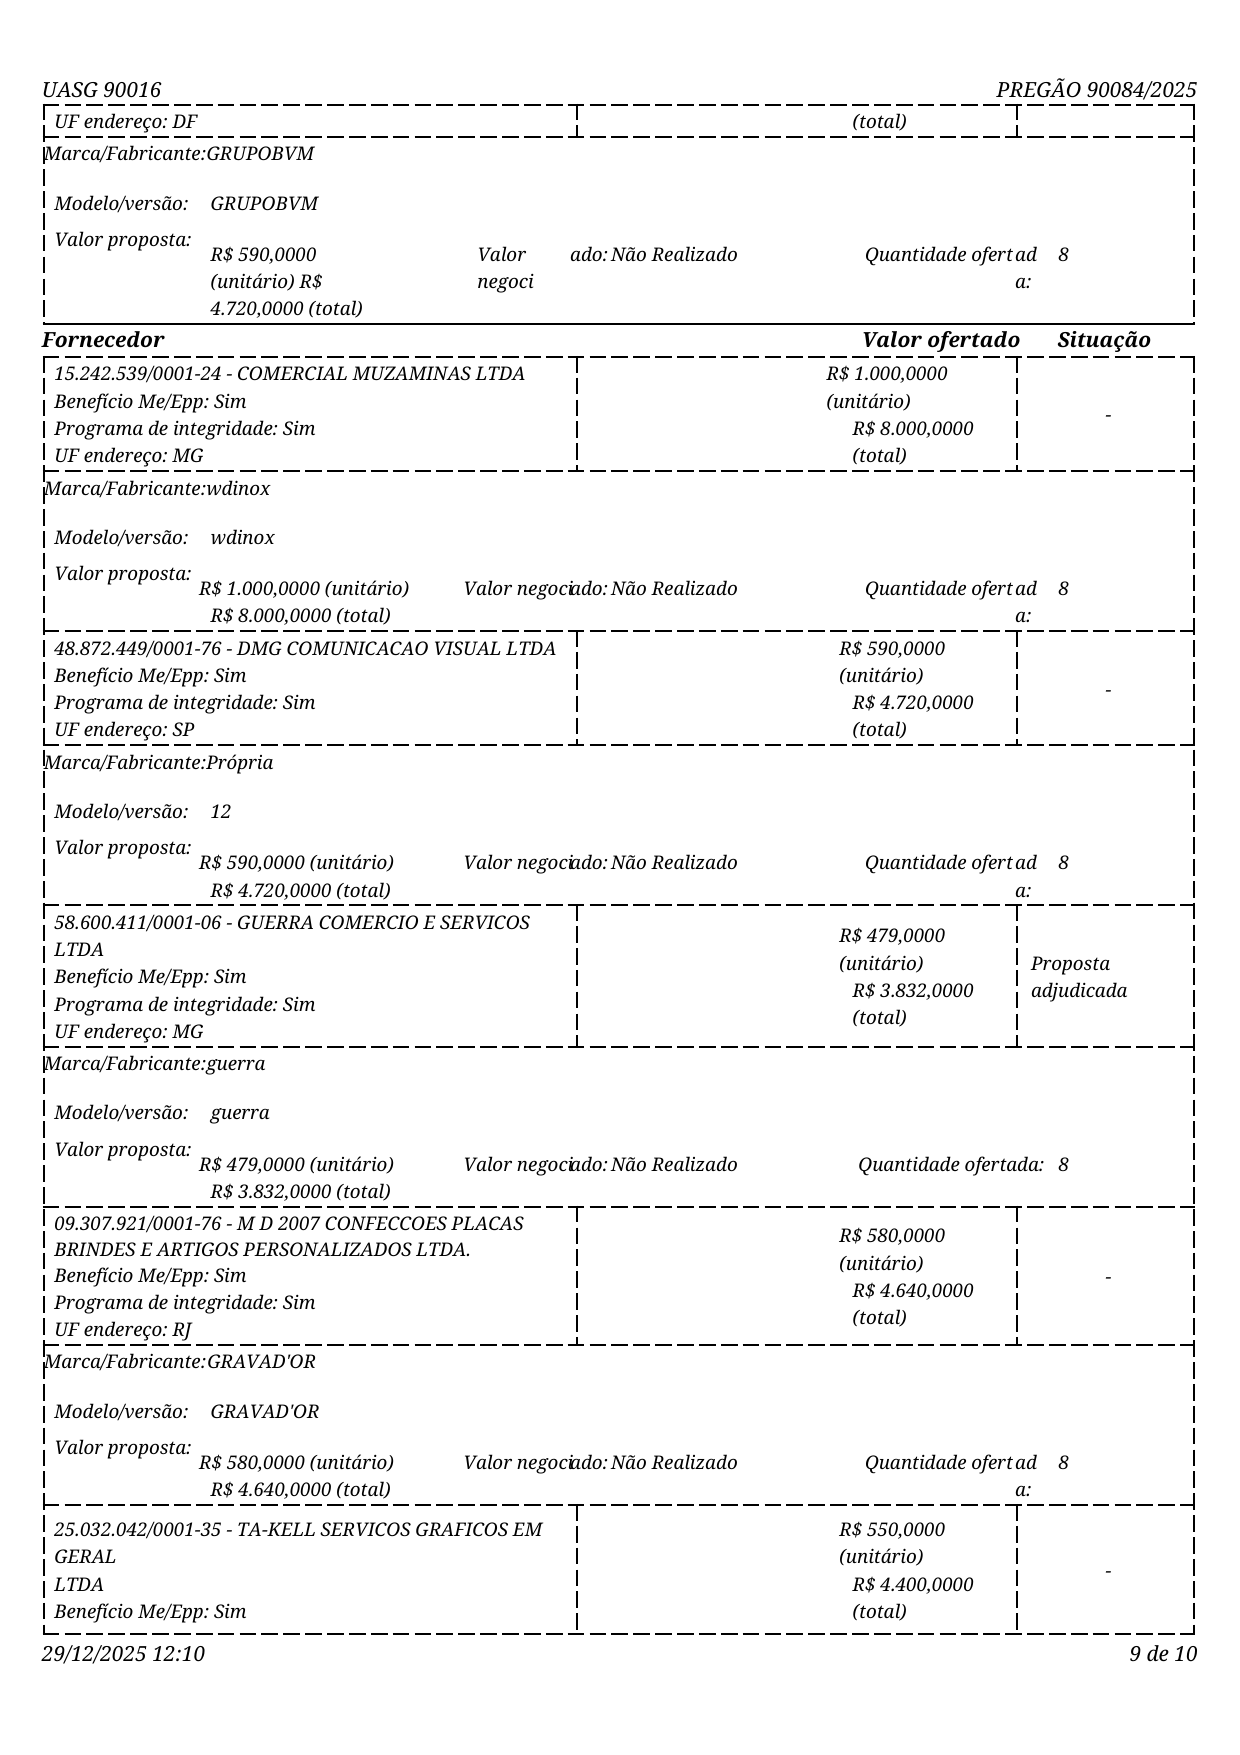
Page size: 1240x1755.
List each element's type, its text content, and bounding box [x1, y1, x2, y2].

table_cell 58.600.411/0001-06 - GUERRA COMERCIO E SERVICOS LTDA Benefício Me/Epp: Sim Programa de integridade: Sim UF endereço: MG [44, 904, 577, 1046]
table_cell [1101, 1344, 1194, 1395]
table_cell Marca/Fabricante: guerra [44, 1046, 577, 1097]
table_cell Quantidade ofert [826, 571, 1017, 630]
table_cell R$ 590,0000 (unitário) Valor negoci R$ 4.720,0000 (total) [199, 845, 577, 904]
table_cell Modelo/versão: Valor proposta: [44, 1097, 199, 1206]
table_cell Modelo/versão: Valor proposta: [44, 1395, 199, 1504]
table_cell [1101, 795, 1194, 845]
table_cell ado: Não Realizado [577, 571, 826, 630]
table_header [577, 356, 826, 470]
table_cell [577, 104, 839, 136]
table_cell Modelo/versão: Valor proposta: [44, 795, 199, 904]
table_cell R$ 590,0000 (unitário) R$ 4.720,0000 (total) [826, 630, 1017, 744]
table_cell [1017, 470, 1101, 521]
table_cell - [1101, 1206, 1194, 1344]
table_cell [826, 470, 1017, 521]
table_cell [577, 744, 826, 795]
table_cell Modelo/versão: Valor proposta: [44, 521, 199, 630]
table_cell [577, 521, 826, 571]
table_cell [1017, 104, 1101, 136]
table_cell GRUPOBVM [199, 187, 477, 236]
table_cell 09.307.921/0001-76 - M D 2007 CONFECCOES PLACAS BRINDES E ARTIGOS PERSONALIZADOS LTDA. Benefício Me/Epp: Sim Programa de integridade: Sim UF endereço: RJ [44, 1206, 577, 1344]
table_cell ada: [1017, 845, 1048, 904]
table_cell [1017, 521, 1101, 571]
table_header [1017, 356, 1101, 470]
table_cell [826, 521, 1017, 571]
table_cell [577, 904, 826, 1046]
table_cell [1017, 136, 1101, 187]
table_cell R$ 550,0000 (unitário) R$ 4.400,0000 (total) [826, 1504, 1017, 1633]
table_cell [577, 1046, 826, 1097]
table_cell [1017, 744, 1101, 795]
table_cell 8 [1048, 1445, 1101, 1504]
table_cell R$ 580,0000 (unitário) R$ 4.640,0000 (total) [826, 1206, 1017, 1344]
table_cell Quantidade ofert [826, 845, 1017, 904]
table_cell [577, 795, 826, 845]
table_cell ada: [1017, 236, 1048, 323]
table_cell ado: Não Realizado [577, 845, 826, 904]
table_cell ada: [1017, 571, 1048, 630]
table_cell R$ 580,0000 (unitário) Valor negoci R$ 4.640,0000 (total) [199, 1445, 577, 1504]
table_cell [1017, 795, 1101, 845]
table_cell 8 [1048, 845, 1101, 904]
table_cell [577, 187, 839, 236]
table_cell Marca/Fabricante: GRUPOBVM [44, 136, 477, 187]
table_cell [1017, 1504, 1101, 1633]
table_cell UF endereço: DF [44, 104, 477, 136]
table_cell - [1101, 104, 1194, 136]
table_cell [1101, 136, 1194, 187]
table_cell [1101, 1445, 1194, 1504]
table_cell wdinox [199, 521, 577, 571]
table_cell Marca/Fabricante: GRAVAD'OR [44, 1344, 577, 1395]
table_cell [577, 1395, 826, 1444]
table_cell Marca/Fabricante: Própria [44, 744, 577, 795]
table_cell [1101, 236, 1194, 323]
table_cell 8 [1048, 571, 1101, 630]
table_cell 8 [1048, 236, 1101, 323]
table_cell - [1101, 1504, 1194, 1633]
text Fornecedor Valor ofertado Situação [42, 325, 1200, 353]
table_cell [477, 187, 577, 236]
table_cell [839, 136, 1017, 187]
table_cell [577, 1206, 826, 1344]
table_cell [1017, 187, 1101, 236]
table_cell [1101, 521, 1194, 571]
table_cell [1017, 1395, 1101, 1444]
table_cell [577, 470, 826, 521]
table_cell [1017, 1206, 1101, 1344]
table_header R$ 1.000,0000 (unitário) R$ 8.000,0000 (total) [826, 356, 1017, 470]
table_cell [826, 1097, 1194, 1146]
table_cell - [1101, 630, 1194, 744]
table_header 15.242.539/0001-24 - COMERCIAL MUZAMINAS LTDA Benefício Me/Epp: Sim Programa de integridade: Sim UF endereço: MG [44, 356, 577, 470]
table_cell [1017, 1344, 1101, 1395]
table_cell Marca/Fabricante: wdinox [44, 470, 577, 521]
table_cell Modelo/versão: Valor proposta: [44, 187, 199, 323]
table_cell GRAVAD'OR [199, 1395, 577, 1444]
table_cell R$ 590,0000 (unitário) R$ 4.720,0000 (total) [199, 236, 477, 323]
table_cell Quantidade ofert [826, 1445, 1017, 1504]
table_cell 48.872.449/0001-76 - DMG COMUNICACAO VISUAL LTDA Benefício Me/Epp: Sim Programa de integridade: Sim UF endereço: SP [44, 630, 577, 744]
table_cell ada: [1017, 1445, 1048, 1504]
table_cell Valor negoci [477, 236, 577, 323]
table_cell 12 [199, 795, 577, 845]
table_cell R$ 479,0000 (unitário) Valor negoci R$ 3.832,0000 (total) [199, 1146, 577, 1206]
table_cell [577, 1344, 826, 1395]
table_cell Quantidade ofertada: [826, 1146, 1048, 1206]
table_cell 25.032.042/0001-35 - TA-KELL SERVICOS GRAFICOS EM GERAL LTDA Benefício Me/Epp: Sim [44, 1504, 577, 1633]
table_cell [826, 1344, 1017, 1395]
table_cell 8 [1048, 1146, 1194, 1206]
table_cell [577, 1097, 826, 1146]
table_cell [577, 1504, 826, 1633]
table_cell [839, 187, 1017, 236]
table_cell [1101, 187, 1194, 236]
table_cell [477, 136, 577, 187]
table_cell R$ 479,0000 (unitário) R$ 3.832,0000 (total) [826, 904, 1017, 1046]
table_cell [577, 630, 826, 744]
table_cell ado: Não Realizado [577, 1445, 826, 1504]
table_cell (total) [839, 104, 1017, 136]
table_cell ado: Não Realizado [577, 236, 839, 323]
table_cell [1101, 571, 1194, 630]
table_cell [826, 744, 1017, 795]
table_cell [1017, 630, 1101, 744]
table_cell [826, 1046, 1194, 1097]
table_cell Proposta adjudicada [1017, 904, 1194, 1046]
table_cell [1101, 744, 1194, 795]
table_cell [1101, 1395, 1194, 1444]
table_header - [1101, 356, 1194, 470]
table_cell [477, 104, 577, 136]
table_cell [1101, 845, 1194, 904]
table_cell [577, 136, 839, 187]
table_cell Quantidade ofert [839, 236, 1017, 323]
table_cell guerra [199, 1097, 577, 1146]
table_cell ado: Não Realizado [577, 1146, 826, 1206]
table_cell [1101, 470, 1194, 521]
table_cell [826, 795, 1017, 845]
table_cell R$ 1.000,0000 (unitário) Valor negoci R$ 8.000,0000 (total) [199, 571, 577, 630]
table_cell [826, 1395, 1017, 1444]
